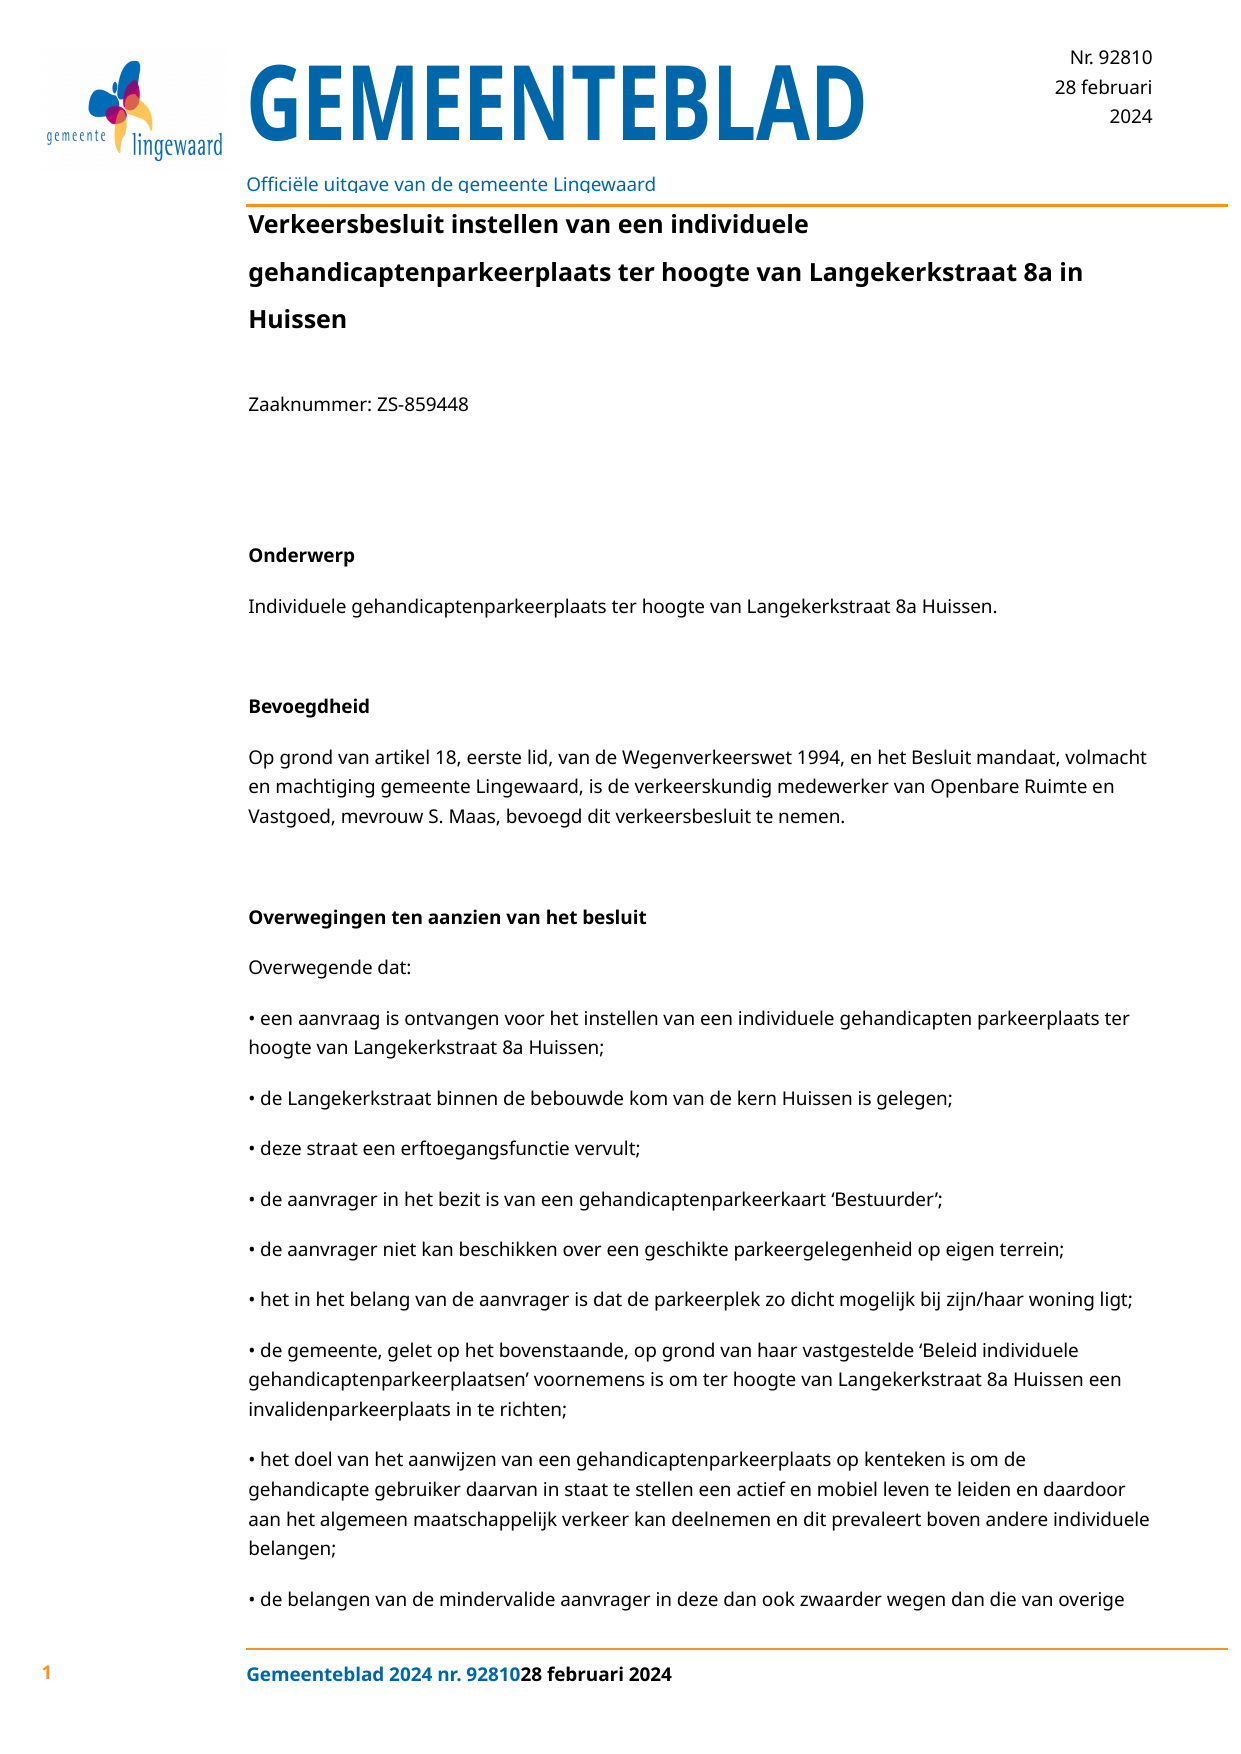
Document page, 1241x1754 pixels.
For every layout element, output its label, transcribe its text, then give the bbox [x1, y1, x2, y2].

text • de Langekerkstraat binnen de bebouwde kom van de kern Huissen is gelegen; [248, 1085, 1152, 1111]
text • deze straat een erftoegangsfunctie vervult; [248, 1135, 1152, 1161]
text Overwegende dat: [248, 954, 1152, 980]
text Op grond van artikel 18, eerste lid, van de Wegenverkeerswet 1994, en het Besluit mandaat, volmacht en machtiging gemeente Lingewaard, is de verkeerskundig medewerker van Openbare Ruimte en Vastgoed, mevrouw S. Maas, bevoegd dit verkeersbesluit te nemen. [248, 744, 1152, 829]
text Zaaknummer: ZS-859448 [248, 391, 1152, 417]
text • de aanvrager in het bezit is van een gehandicaptenparkeerkaart ‘Bestuurder’; [248, 1186, 1152, 1212]
text • het doel van het aanwijzen van een gehandicaptenparkeerplaats op kenteken is om de gehandicapte gebruiker daarvan in staat te stellen een actief en mobiel leven te leiden en daardoor aan het algemeen maatschappelijk verkeer kan deelnemen en dit prevaleert boven andere individuele belangen; [248, 1447, 1152, 1561]
text • de gemeente, gelet op het bovenstaande, op grond van haar vastgestelde ‘Beleid individuele gehandicaptenparkeerplaatsen’ voornemens is om ter hoogte van Langekerkstraat 8a Huissen een invalidenparkeerplaats in te richten; [248, 1337, 1152, 1422]
text Bevoegdheid [248, 694, 1152, 719]
text Individuele gehandicaptenparkeerplaats ter hoogte van Langekerkstraat 8a Huissen. [248, 593, 1152, 619]
text Onderwerp [248, 542, 1152, 568]
text • het in het belang van de aanvrager is dat de parkeerplek zo dicht mogelijk bij zijn/haar woning ligt; [248, 1287, 1152, 1312]
text Verkeersbesluit instellen van een individuele gehandicaptenparkeerplaats ter hoogte van Langekerkstraat 8a in Huissen [248, 207, 1152, 336]
picture [41, 47, 231, 172]
text Overwegingen ten aanzien van het besluit [248, 904, 1152, 930]
text • de aanvrager niet kan beschikken over een geschikte parkeergelegenheid op eigen terrein; [248, 1236, 1152, 1262]
text • de belangen van de mindervalide aanvrager in deze dan ook zwaarder wegen dan die van overige [248, 1586, 1152, 1612]
text • een aanvraag is ontvangen voor het instellen van een individuele gehandicapten parkeerplaats ter hoogte van Langekerkstraat 8a Huissen; [248, 1005, 1152, 1060]
